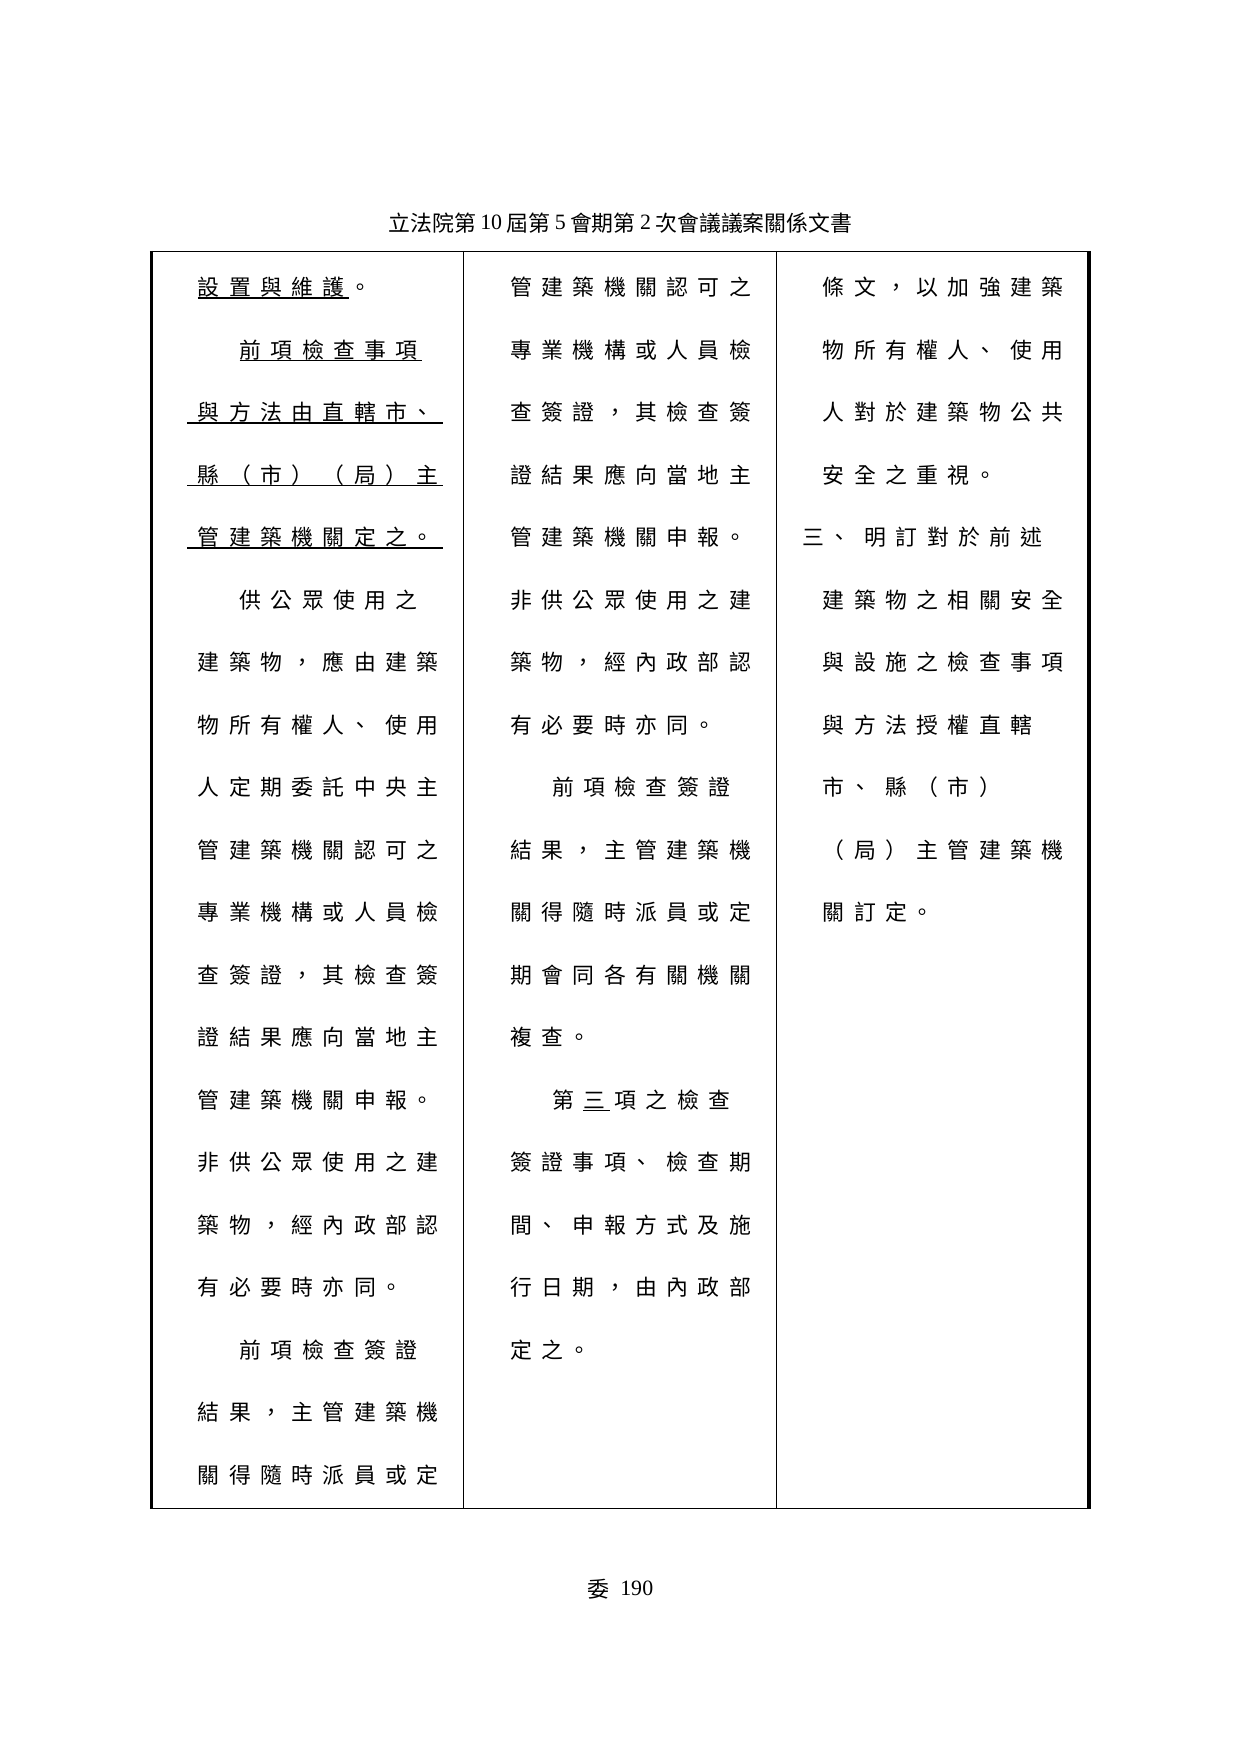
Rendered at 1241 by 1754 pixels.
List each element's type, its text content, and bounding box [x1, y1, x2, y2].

table_cell 管建築機關認可之專業機構或人員檢查簽證，其檢查簽證結果應向當地主管建築機關申報。非供公眾使用之建築物，經內政部認有必要時亦同。 前項檢查簽證結果，主管建築機關得隨時派員或定期會同各有關機關複查。 第三項之檢查簽證事項、檢查期間、申報方式及施行日期，由內政部定之。 [464, 252, 776, 1508]
table_cell 設置與維護。 前項檢查事項與方法由直轄市、縣（市）（局）主管建築機關定之。 供公眾使用之建築物，應由建築物所有權人、使用人定期委託中央主管建築機關認可之專業機構或人員檢查簽證，其檢查簽證結果應向當地主管建築機關申報。非供公眾使用之建築物，經內政部認有必要時亦同。 前項檢查簽證結果，主管建築機關得隨時派員或定 [153, 252, 463, 1508]
table_cell 條文，以加強建築物所有權人、使用人對於建築物公共安全之重視。 三、明訂對於前述建築物之相關安全與設施之檢查事項與方法授權直轄市、縣（市）（局）主管建築機關訂定。 [777, 252, 1087, 1508]
